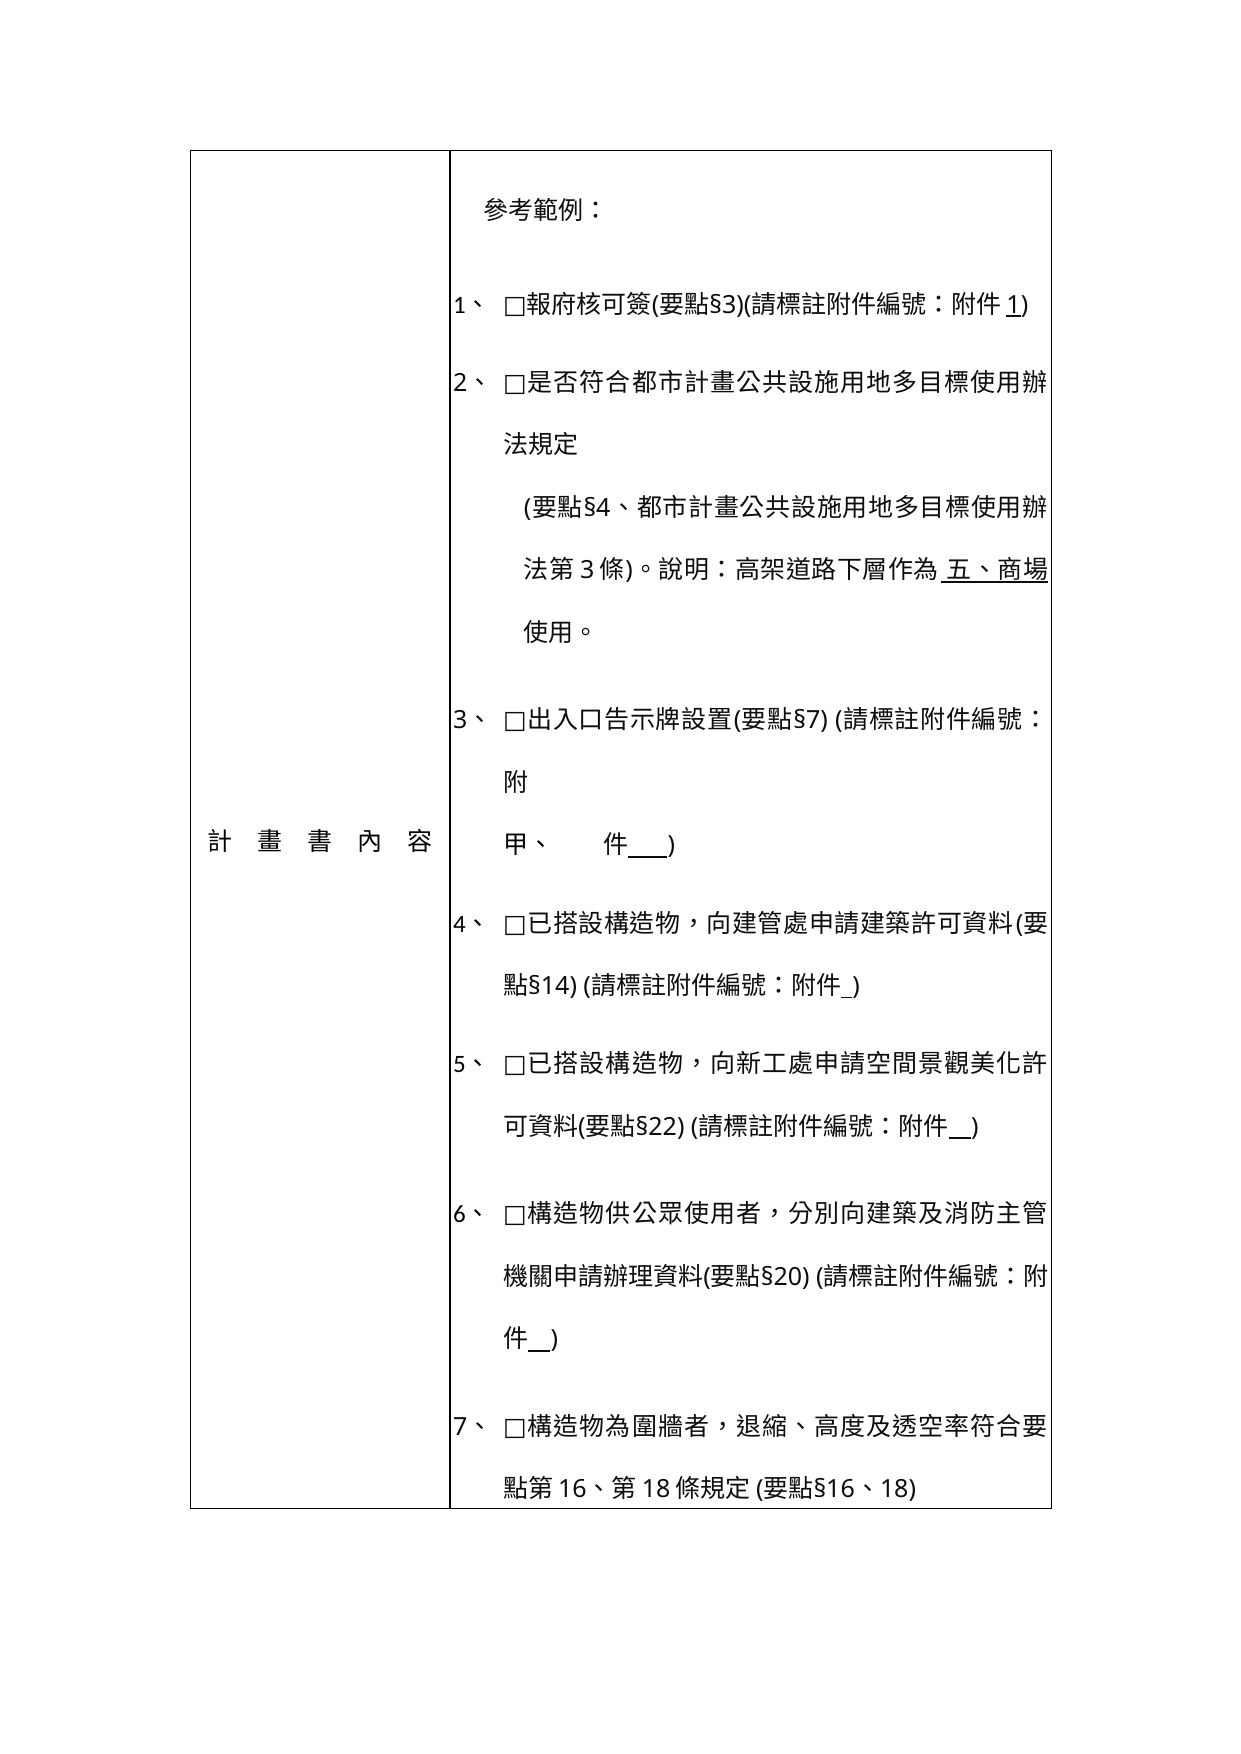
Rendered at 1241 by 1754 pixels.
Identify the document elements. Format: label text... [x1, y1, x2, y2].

table_cell 計 畫 書 內 容 [191, 151, 449, 1508]
table_cell 參考範例： □報府核可簽(要點§3)(請標註附件編號：附件1) □是否符合都市計畫公共設施用地多目標使用辦法規定 (要點§4、都市計畫公共設施用地多目標使用辦法第3條)。說明：高架道路下層作為 五、商場 使用。 □出入口告示牌設置(要點§7) (請標註附件編號：附 件 ) □已搭設構造物，向建管處申請建築許可資料(要點§14) (請標註附件編號：附件 ) □已搭設構造物，向新工處申請空間景觀美化許可資料(要點§22) (請標註附件編號：附件 ) □構造物供公眾使用者，分別向建築及消防主管機關申請辦理資料(要點§20) (請標註附件編號：附件 ) □構造物為圍牆者，退縮、高度及透空率符合要點第16、第18條規定 (要點§16、18) [451, 151, 1051, 1508]
